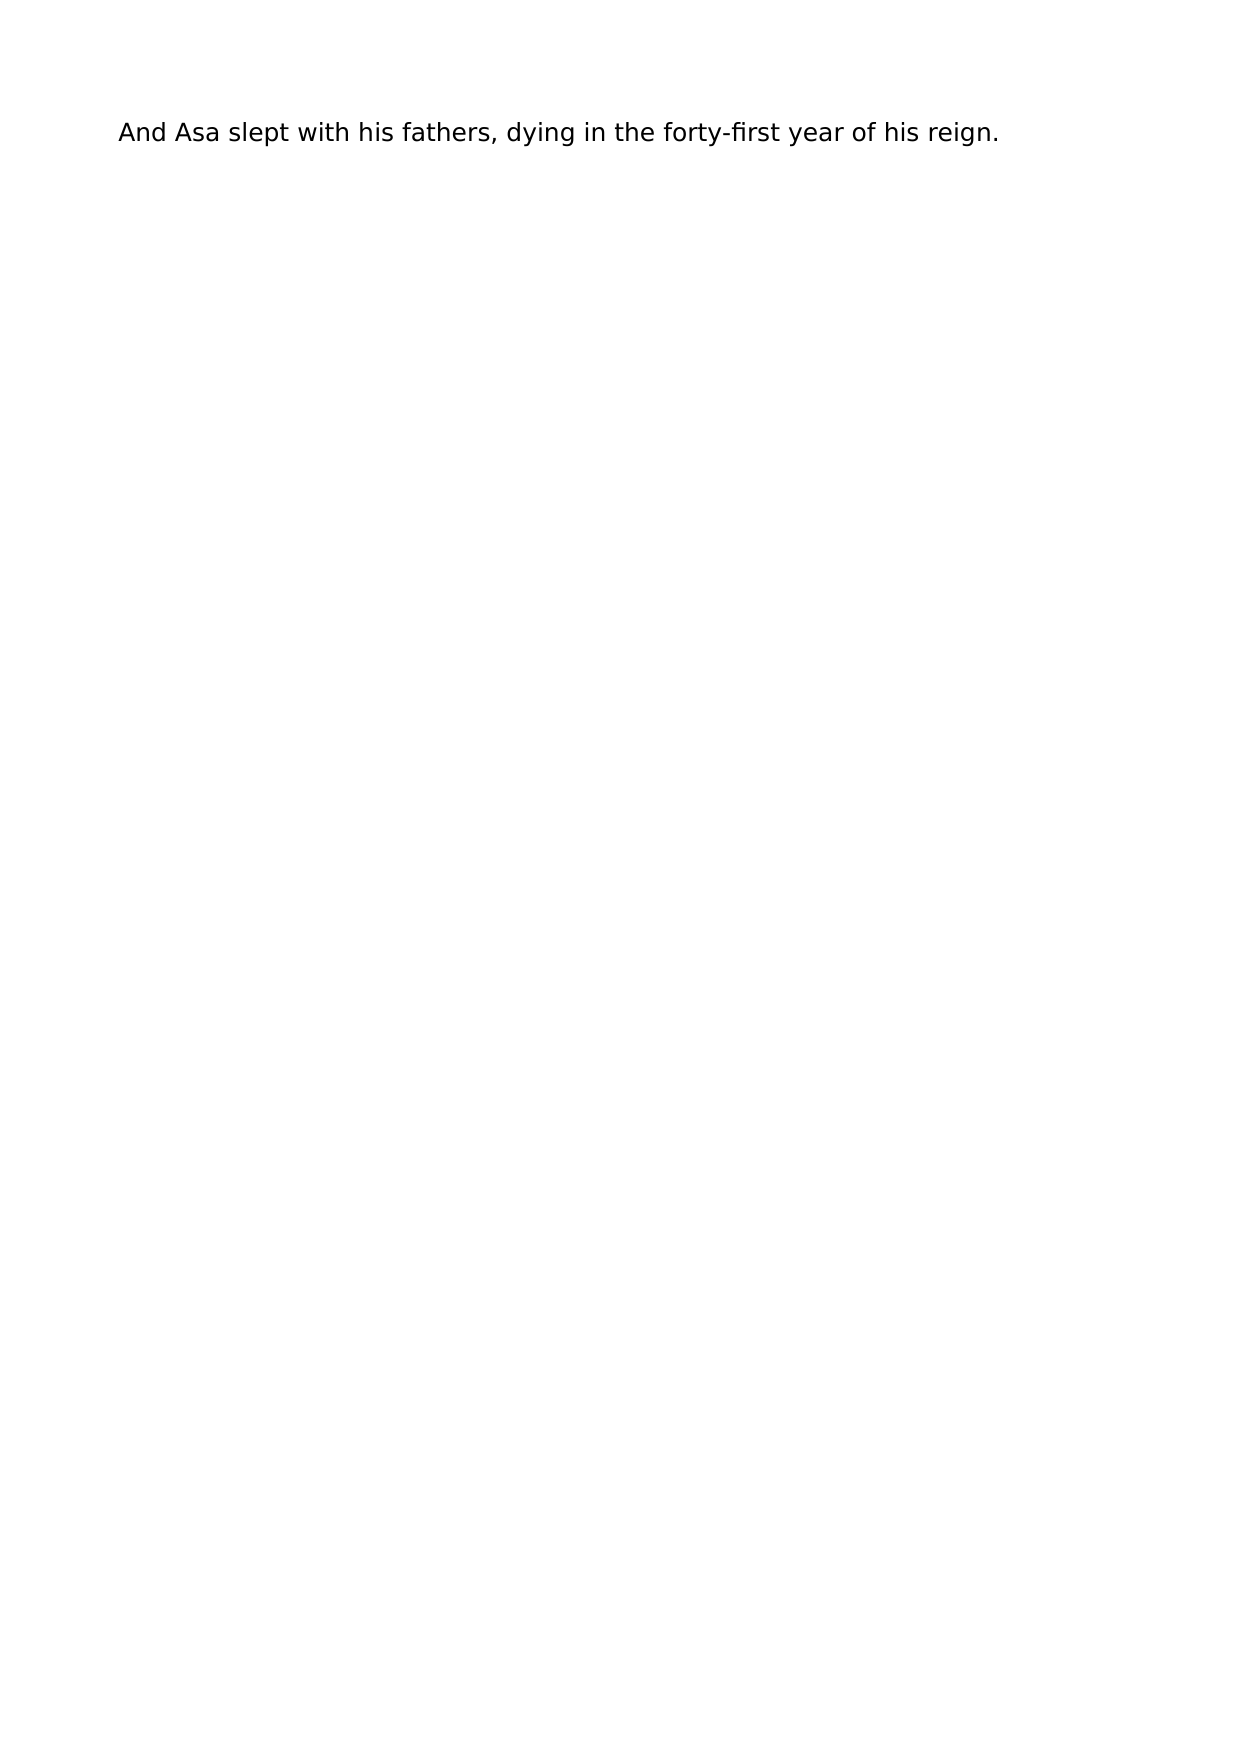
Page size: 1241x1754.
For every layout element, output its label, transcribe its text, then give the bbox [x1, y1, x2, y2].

text And Asa slept with his fathers, dying in the forty-first year of his reign. [118, 118, 1122, 147]
